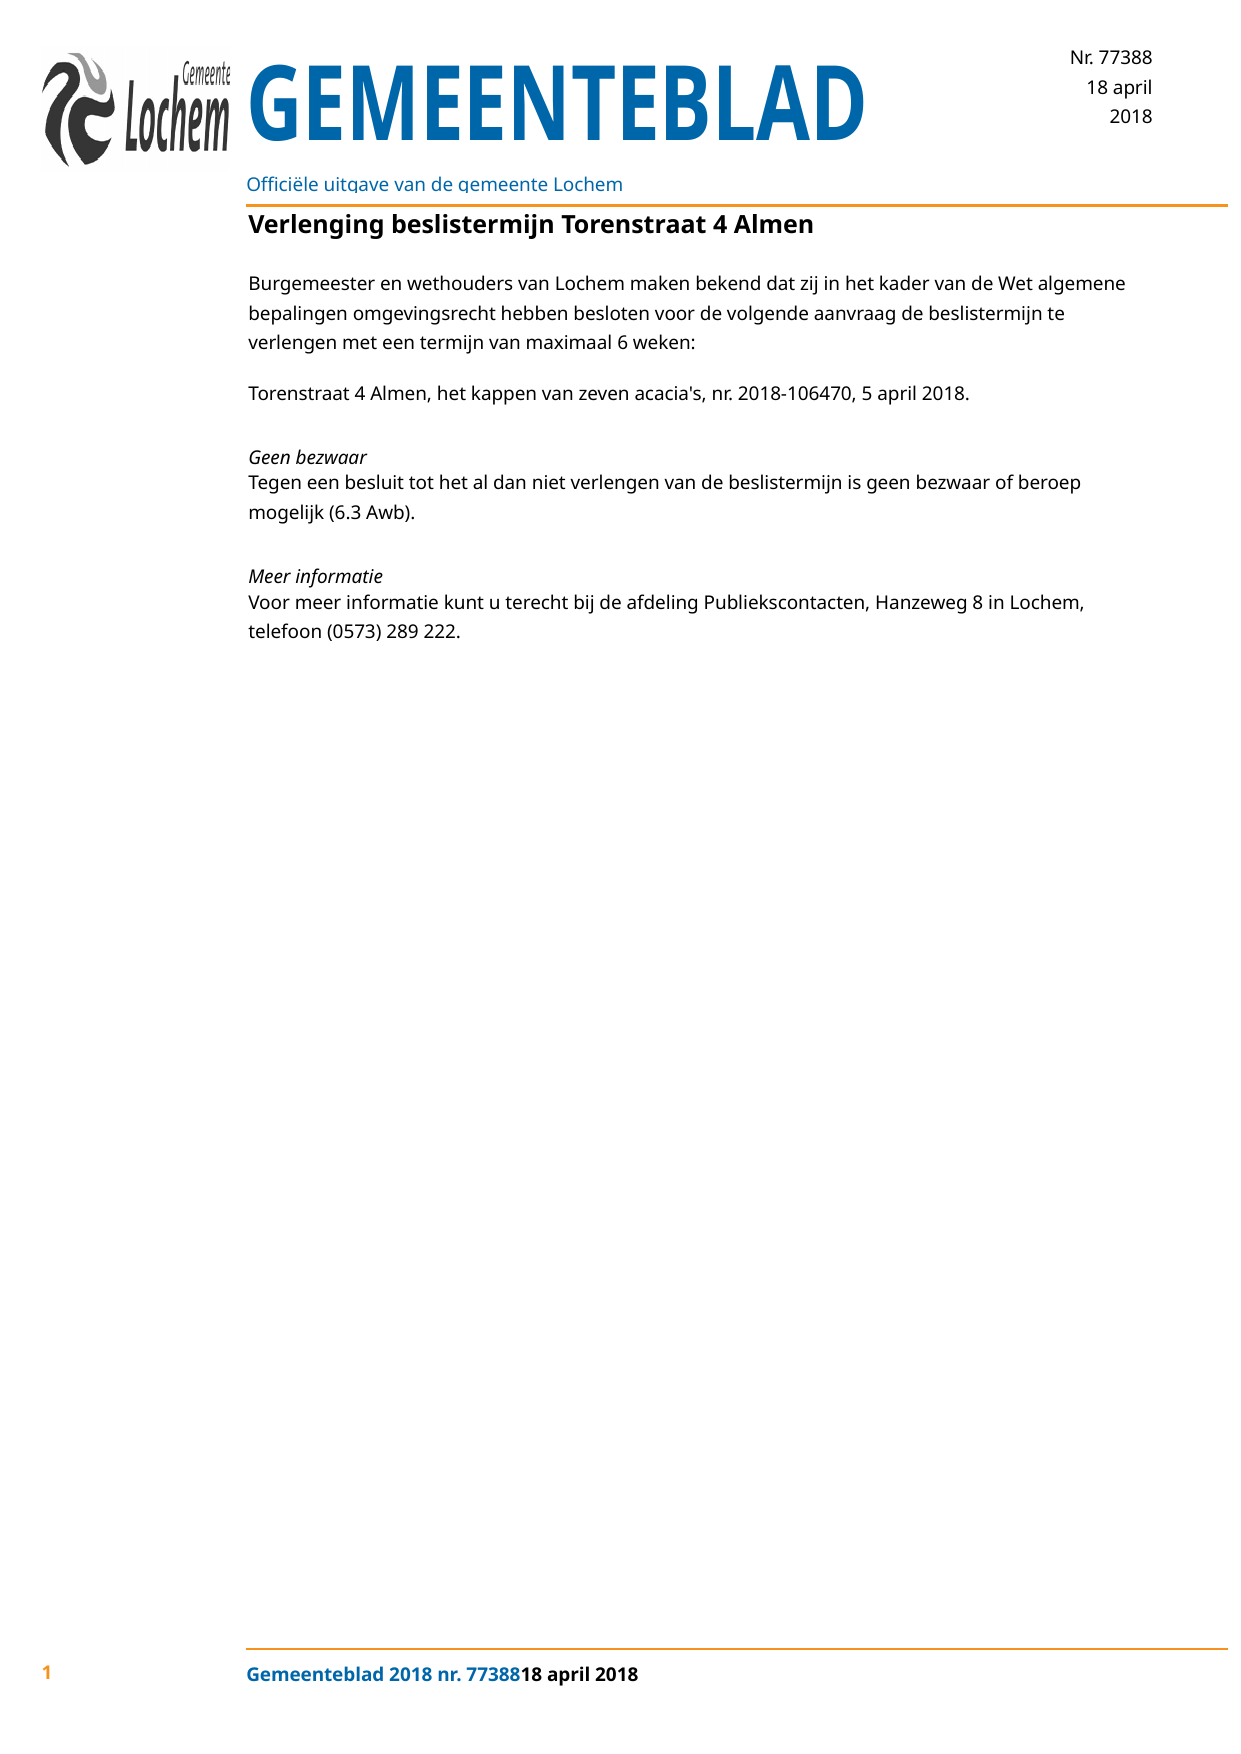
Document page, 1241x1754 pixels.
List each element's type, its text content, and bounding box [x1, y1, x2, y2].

text Burgemeester en wethouders van Lochem maken bekend dat zij in het kader van de Wet algemene bepalingen omgevingsrecht hebben besloten voor de volgende aanvraag de beslistermijn te verlengen met een termijn van maximaal 6 weken: [248, 270, 1152, 355]
text Torenstraat 4 Almen, het kappen van zeven acacia's, nr. 2018-106470, 5 april 2018. [248, 380, 1152, 406]
text Verlenging beslistermijn Torenstraat 4 Almen [248, 207, 1152, 241]
text Voor meer informatie kunt u terecht bij de afdeling Publiekscontacten, Hanzeweg 8 in Lochem, telefoon (0573) 289 222. [248, 589, 1152, 644]
text Geen bezwaar [248, 444, 1152, 469]
text Tegen een besluit tot het al dan niet verlengen van de beslistermijn is geen bezwaar of beroep mogelijk (6.3 Awb). [248, 469, 1152, 525]
text Meer informatie [248, 563, 1152, 589]
picture [41, 47, 231, 172]
